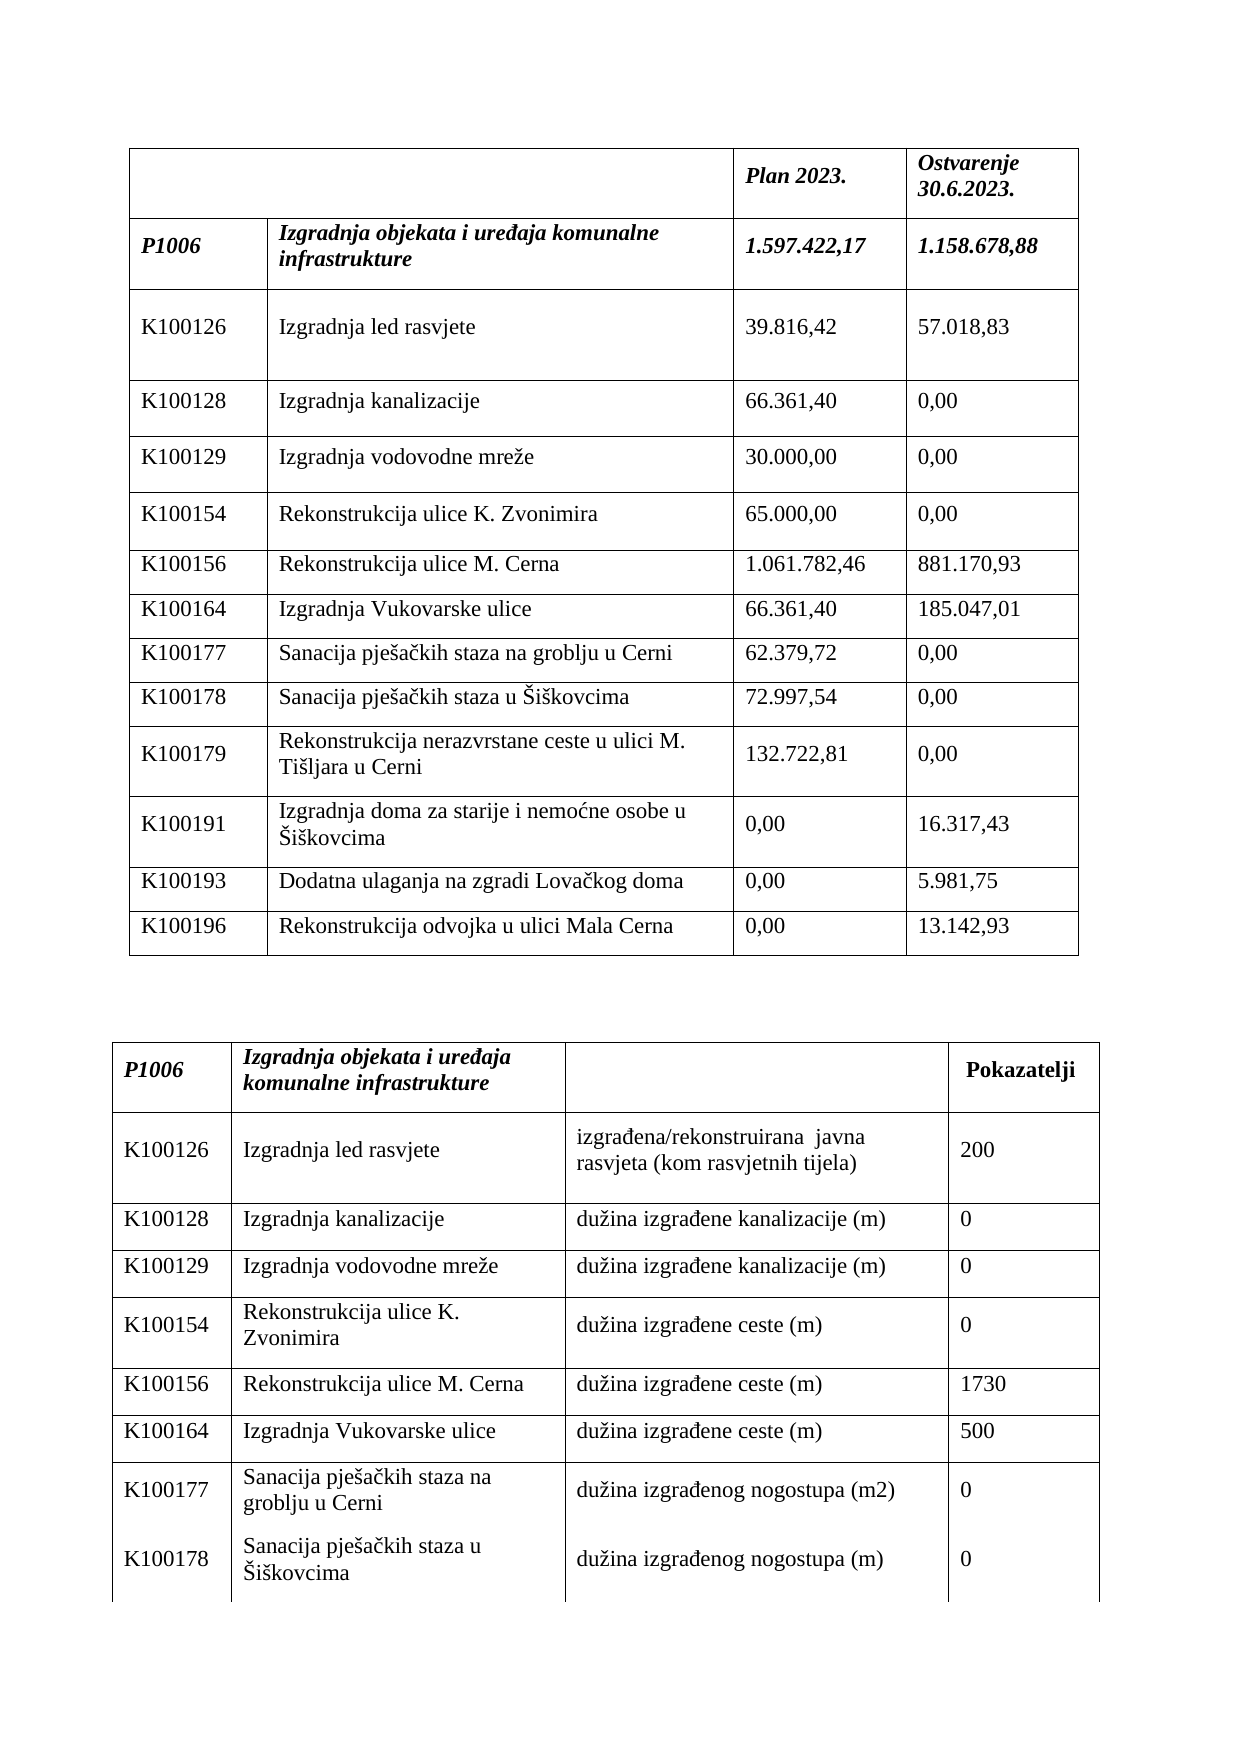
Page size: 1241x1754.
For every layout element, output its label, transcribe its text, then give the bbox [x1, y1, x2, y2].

table_cell 0,00 [734, 797, 906, 867]
table_cell Izgradnja kanalizacije [268, 381, 733, 436]
table_cell [1100, 1157, 1128, 1202]
table_cell K100129 [113, 1251, 231, 1297]
table_cell izgrađena/rekonstruirana javna rasvjeta (kom rasvjetnih tijela) [566, 1113, 948, 1202]
table_header [130, 149, 733, 218]
table_cell K100156 [113, 1369, 231, 1415]
table_cell K100156 [130, 551, 267, 593]
table_cell 0,00 [907, 381, 1078, 436]
table_cell Rekonstrukcija ulice K. Zvonimira [268, 493, 733, 549]
table_cell [1079, 492, 1111, 549]
table_cell 200 [949, 1113, 1099, 1202]
table_cell 500 [949, 1416, 1099, 1462]
table_cell Izgradnja kanalizacije [232, 1204, 565, 1250]
table_cell Rekonstrukcija ulice K. Zvonimira [232, 1298, 565, 1367]
table_cell K100193 [130, 868, 267, 911]
table_cell 0,00 [734, 912, 906, 955]
table_cell [1079, 289, 1111, 337]
table_cell 0 [949, 1533, 1099, 1602]
table_cell K100164 [113, 1416, 231, 1462]
table_cell Sanacija pješačkih staza u Šiškovcima [232, 1533, 565, 1602]
table_cell K100178 [113, 1533, 231, 1602]
table_cell 72.997,54 [734, 683, 906, 726]
table_cell [1079, 436, 1111, 492]
table_cell K100164 [130, 595, 267, 638]
table_cell 185.047,01 [907, 595, 1078, 638]
table_cell K100154 [113, 1298, 231, 1367]
table_cell dužina izgrađene ceste (m) [566, 1298, 948, 1367]
table_cell K100178 [130, 683, 267, 726]
table_cell K100126 [130, 290, 267, 380]
table_cell [1079, 911, 1111, 955]
table_cell K100129 [130, 437, 267, 492]
table_cell 1730 [949, 1369, 1099, 1415]
table_cell Rekonstrukcija nerazvrstane ceste u ulici M. Tišljara u Cerni [268, 727, 733, 796]
table_cell 132.722,81 [734, 727, 906, 796]
table_cell K100126 [113, 1113, 231, 1202]
table_cell K100179 [130, 727, 267, 796]
table_cell 0,00 [907, 683, 1078, 726]
table_cell [1100, 1297, 1128, 1367]
table_cell K100128 [130, 381, 267, 436]
table_cell [1100, 1112, 1128, 1157]
table_cell [1079, 796, 1111, 867]
table_cell Sanacija pješačkih staza na groblju u Cerni [232, 1463, 565, 1532]
table_cell [1079, 218, 1111, 288]
table_cell [1100, 1415, 1128, 1462]
table_header [1079, 148, 1111, 218]
table_cell 0,00 [907, 437, 1078, 492]
table_cell 0 [949, 1298, 1099, 1367]
table_cell Dodatna ulaganja na zgradi Lovačkog doma [268, 868, 733, 911]
table_header Pokazatelji [949, 1043, 1099, 1112]
table_cell dužina izgrađenog nogostupa (m) [566, 1533, 948, 1602]
table_cell K100177 [130, 639, 267, 682]
table_cell Rekonstrukcija ulice M. Cerna [268, 551, 733, 593]
table_header P1006 [113, 1043, 231, 1112]
table_cell [1079, 594, 1111, 638]
table_cell 0,00 [907, 639, 1078, 682]
table_cell [1079, 380, 1111, 436]
table_header Plan 2023. [734, 149, 906, 218]
table_cell Izgradnja Vukovarske ulice [268, 595, 733, 638]
table_cell 13.142,93 [907, 912, 1078, 955]
table_cell Sanacija pješačkih staza na groblju u Cerni [268, 639, 733, 682]
table_cell 0,00 [907, 493, 1078, 549]
table_cell [1079, 726, 1111, 796]
table_cell dužina izgrađene kanalizacije (m) [566, 1204, 948, 1250]
table_cell dužina izgrađene kanalizacije (m) [566, 1251, 948, 1297]
table_header [1100, 1042, 1128, 1112]
table_cell 0,00 [734, 868, 906, 911]
table_cell Rekonstrukcija ulice M. Cerna [232, 1369, 565, 1415]
table_cell [1100, 1533, 1128, 1602]
table_cell 0 [949, 1251, 1099, 1297]
table_cell 16.317,43 [907, 797, 1078, 867]
table_cell [1100, 1462, 1128, 1532]
table_cell Izgradnja Vukovarske ulice [232, 1416, 565, 1462]
table_cell dužina izgrađene ceste (m) [566, 1416, 948, 1462]
table_cell P1006 [130, 219, 267, 288]
table_cell 0,00 [907, 727, 1078, 796]
table_cell K100128 [113, 1204, 231, 1250]
table_cell Izgradnja objekata i uređaja komunalne infrastrukture [268, 219, 733, 288]
table_cell [1079, 867, 1111, 911]
table_cell 30.000,00 [734, 437, 906, 492]
table_cell 1.061.782,46 [734, 551, 906, 593]
table_cell [1079, 682, 1111, 726]
table_cell Izgradnja vodovodne mreže [232, 1251, 565, 1297]
table_header Izgradnja objekata i uređaja komunalne infrastrukture [232, 1043, 565, 1112]
table_cell Izgradnja led rasvjete [232, 1113, 565, 1202]
table_cell [1100, 1368, 1128, 1415]
table_header Ostvarenje 30.6.2023. [907, 149, 1078, 218]
table_cell Sanacija pješačkih staza u Šiškovcima [268, 683, 733, 726]
table_cell Izgradnja doma za starije i nemoćne osobe u Šiškovcima [268, 797, 733, 867]
table_cell 5.981,75 [907, 868, 1078, 911]
table_cell [1079, 638, 1111, 682]
table_cell [1100, 1250, 1128, 1297]
table_cell Izgradnja led rasvjete [268, 290, 733, 380]
table_cell dužina izgrađenog nogostupa (m2) [566, 1463, 948, 1532]
table_cell 1.597.422,17 [734, 219, 906, 288]
table_cell 1.158.678,88 [907, 219, 1078, 288]
table_cell 66.361,40 [734, 595, 906, 638]
table_cell K100154 [130, 493, 267, 549]
table_cell 57.018,83 [907, 290, 1078, 380]
table_cell [1079, 337, 1111, 380]
table_cell 66.361,40 [734, 381, 906, 436]
table_cell 39.816,42 [734, 290, 906, 380]
table_cell [1100, 1203, 1128, 1250]
table_cell Rekonstrukcija odvojka u ulici Mala Cerna [268, 912, 733, 955]
table_cell K100177 [113, 1463, 231, 1532]
table_cell 0 [949, 1463, 1099, 1532]
table_cell 65.000,00 [734, 493, 906, 549]
table_cell K100196 [130, 912, 267, 955]
table_cell dužina izgrađene ceste (m) [566, 1369, 948, 1415]
table_cell K100191 [130, 797, 267, 867]
table_cell [1079, 550, 1111, 593]
table_cell Izgradnja vodovodne mreže [268, 437, 733, 492]
table_cell 62.379,72 [734, 639, 906, 682]
table_header [566, 1043, 948, 1112]
table_cell 0 [949, 1204, 1099, 1250]
table_cell 881.170,93 [907, 551, 1078, 593]
